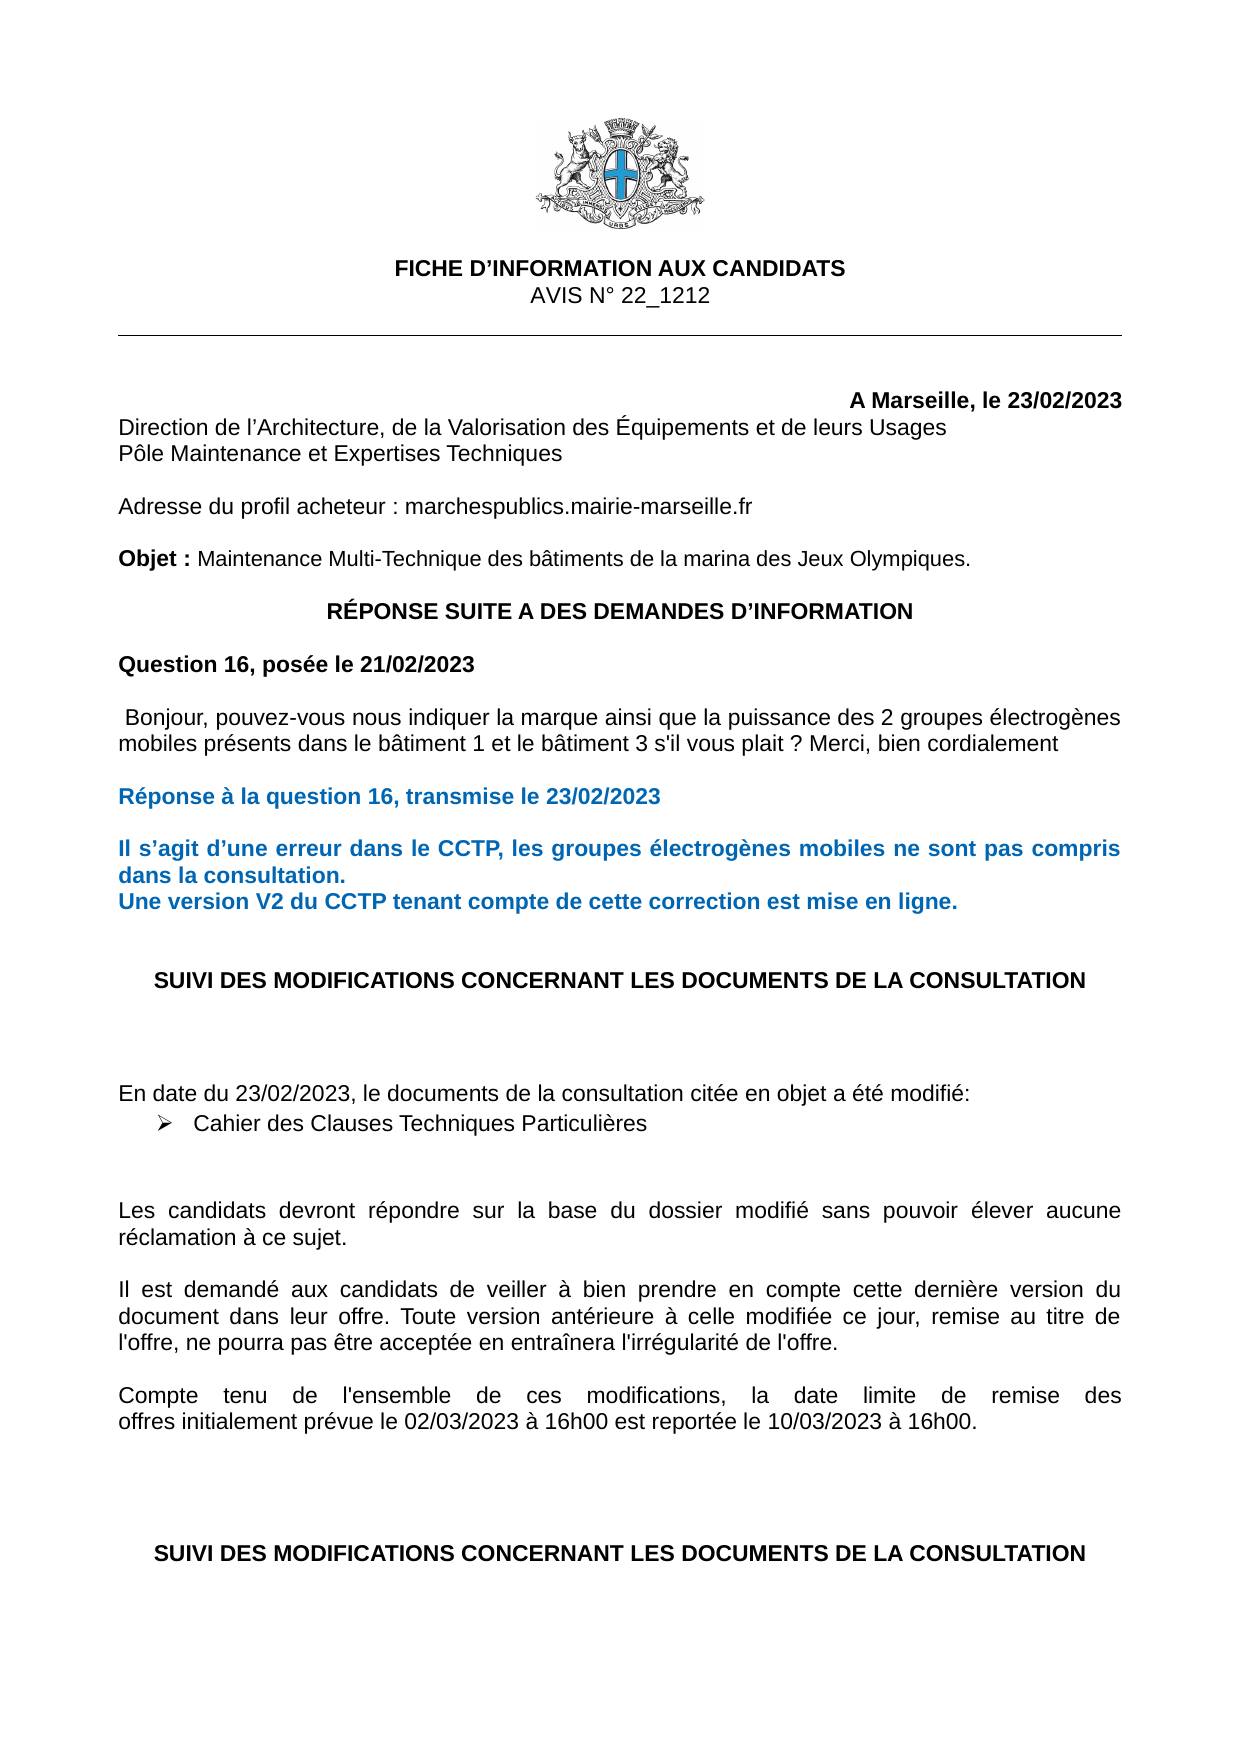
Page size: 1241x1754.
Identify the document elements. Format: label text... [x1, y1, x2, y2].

picture [535, 118, 705, 229]
text FICHE D’INFORMATION AUX CANDIDATS [118, 255, 1122, 282]
text Il est demandé aux candidats de veiller à bien prendre en compte cette dernière version du document dans leur offre. Toute version antérieure à celle modifiée ce jour, remise au titre de l'offre, ne pourra pas être acceptée en entraînera l'irrégularité de l'offre. [118, 1276, 1122, 1355]
text SUIVI DES MODIFICATIONS CONCERNANT LES DOCUMENTS DE LA CONSULTATION [118, 967, 1122, 993]
text Réponse à la question 16, transmise le 23/02/2023 [118, 783, 1122, 809]
text En date du 23/02/2023, le documents de la consultation citée en objet a été modifié: [118, 1080, 1122, 1107]
list Cahier des Clauses Techniques Particulières [156, 1110, 1122, 1137]
text Compte tenu de l'ensemble de ces modifications, la date limite de remise des offres initialement prévue le 02/03/2023 à 16h00 est reportée le 10/03/2023 à 16h00. [118, 1355, 1122, 1434]
list Bonjour, pouvez-vous nous indiquer la marque ainsi que la puissance des 2 groupes électrogènes mobiles présents dans le bâtiment 1 et le bâtiment 3 s'il vous plait ? Merci, bien cordialement [118, 703, 1122, 756]
text Direction de l’Architecture, de la Valorisation des Équipements et de leurs Usages [118, 414, 1122, 440]
table_header [118, 336, 1122, 361]
text Une version V2 du CCTP tenant compte de cette correction est mise en ligne. [118, 888, 1122, 914]
text AVIS N° 22_1212 [118, 282, 1122, 308]
text Pôle Maintenance et Expertises Techniques [118, 440, 1122, 466]
text Adresse du profil acheteur : marchespublics.mairie-marseille.fr [118, 493, 1122, 519]
text Objet : Maintenance Multi-Technique des bâtiments de la marina des Jeux Olympiques. [118, 545, 1122, 572]
text Les candidats devront répondre sur la base du dossier modifié sans pouvoir élever aucune réclamation à ce sujet. [118, 1197, 1122, 1250]
text Question 16, posée le 21/02/2023 [118, 651, 1122, 677]
text SUIVI DES MODIFICATIONS CONCERNANT LES DOCUMENTS DE LA CONSULTATION [118, 1540, 1122, 1566]
text RÉPONSE SUITE A DES DEMANDES D’INFORMATION [118, 598, 1122, 624]
text A Marseille, le 23/02/2023 [118, 387, 1122, 414]
text Il s’agit d’une erreur dans le CCTP, les groupes électrogènes mobiles ne sont pas compris dans la consultation. [118, 835, 1122, 888]
